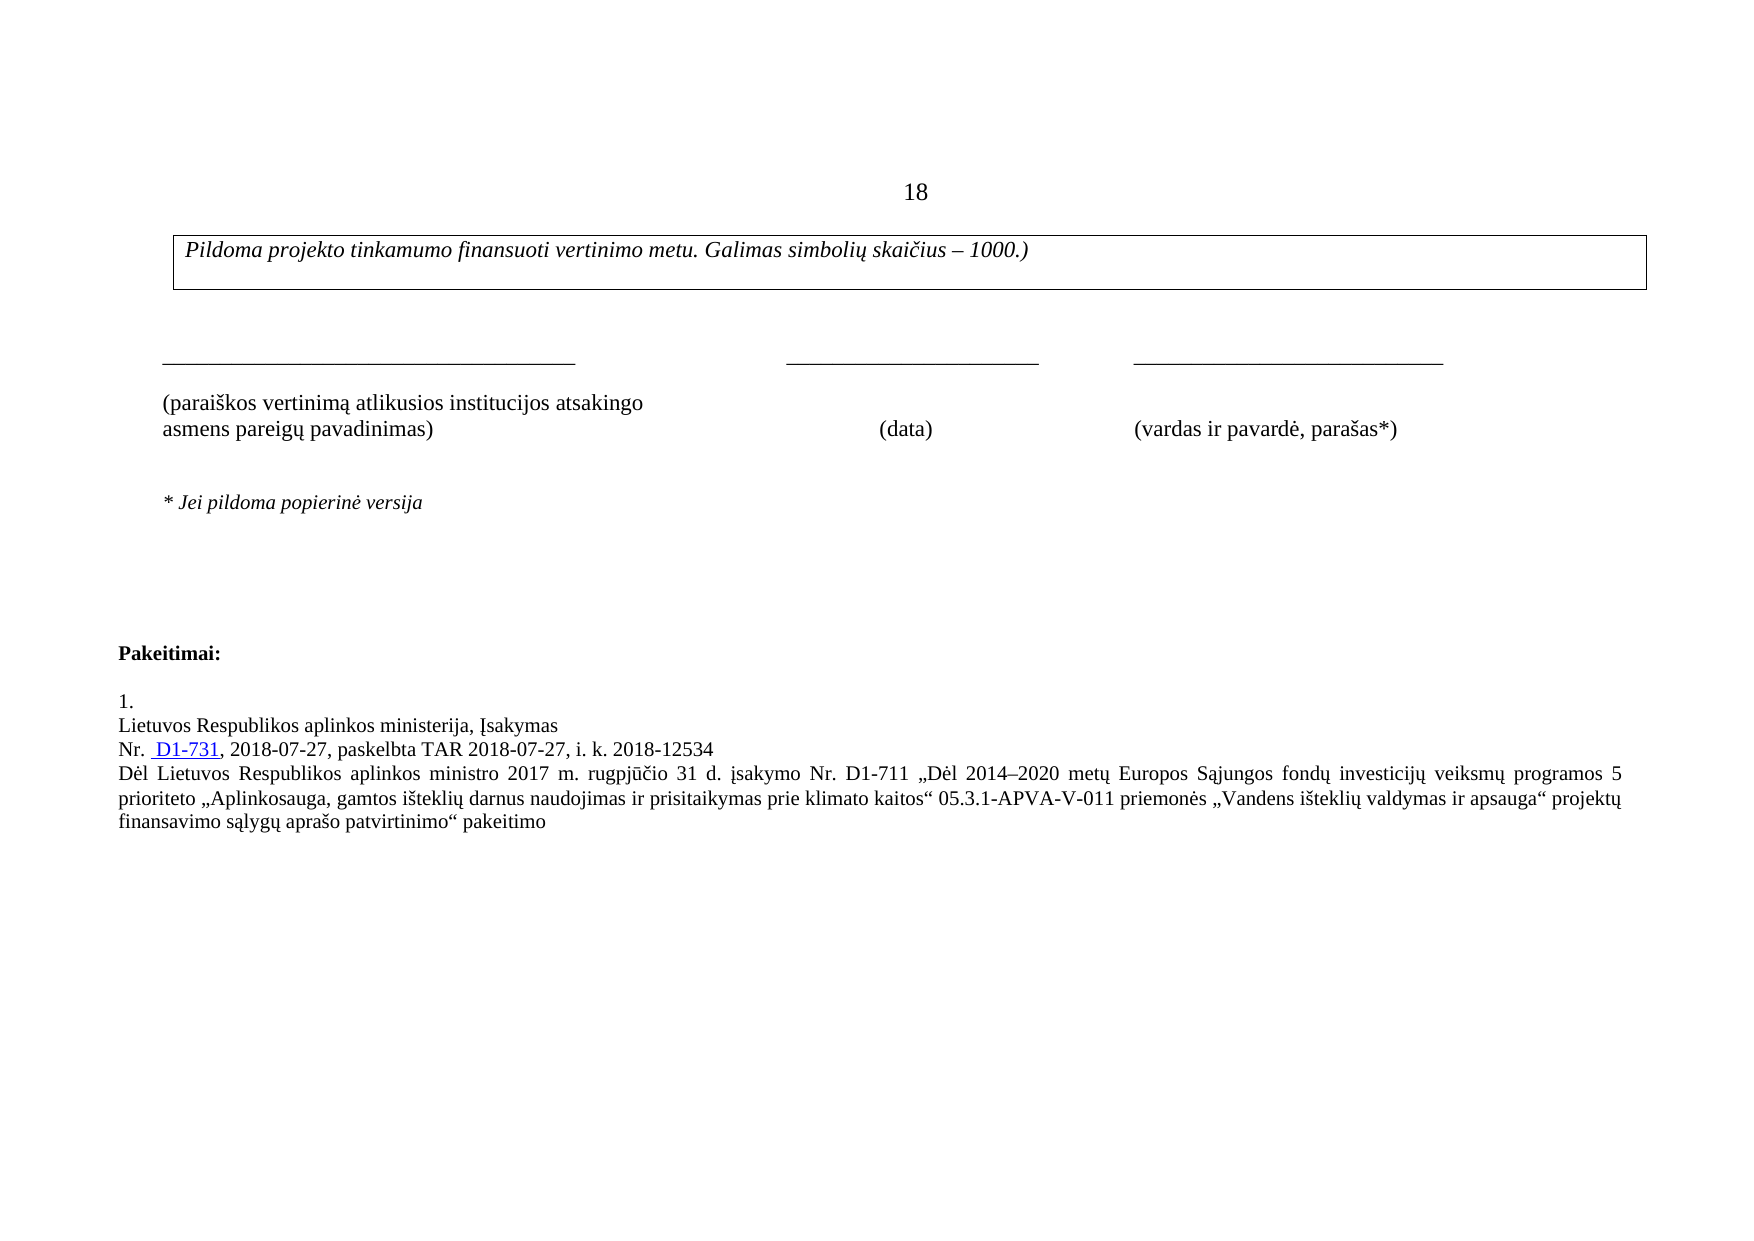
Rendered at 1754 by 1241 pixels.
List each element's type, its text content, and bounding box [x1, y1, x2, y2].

text Nr. D1-731, 2018-07-27, paskelbta TAR 2018-07-27, i. k. 2018-12534 [118, 737, 1624, 761]
text Dėl Lietuvos Respublikos aplinkos ministro 2017 m. rugpjūčio 31 d. įsakymo Nr. D1-711 „Dėl 2014–2020 metų Europos Sąjungos fondų investicijų veiksmų programos 5 prioriteto „Aplinkosauga, gamtos išteklių darnus naudojimas ir prisitaikymas prie klimato kaitos“ 05.3.1-APVA-V-011 priemonės „Vandens išteklių valdymas ir apsauga“ projektų finansavimo sąlygų aprašo patvirtinimo“ pakeitimo [118, 761, 1624, 833]
text 1. [118, 689, 1624, 713]
text Pakeitimai: [118, 641, 1624, 665]
text (paraiškos vertinimą atlikusios institucijos atsakingo [162, 389, 1624, 416]
text Lietuvos Respublikos aplinkos ministerija, Įsakymas [118, 713, 1624, 737]
text ____________________________________ ______________________ ___________________________ [162, 341, 1624, 368]
table_header Pildoma projekto tinkamumo finansuoti vertinimo metu. Galimas simbolių skaičius – 1000.) [174, 236, 1646, 288]
text * Jei pildoma popierinė versija [162, 490, 1624, 514]
text asmens pareigų pavadinimas) (data) (vardas ir pavardė, parašas*) [162, 416, 1624, 442]
